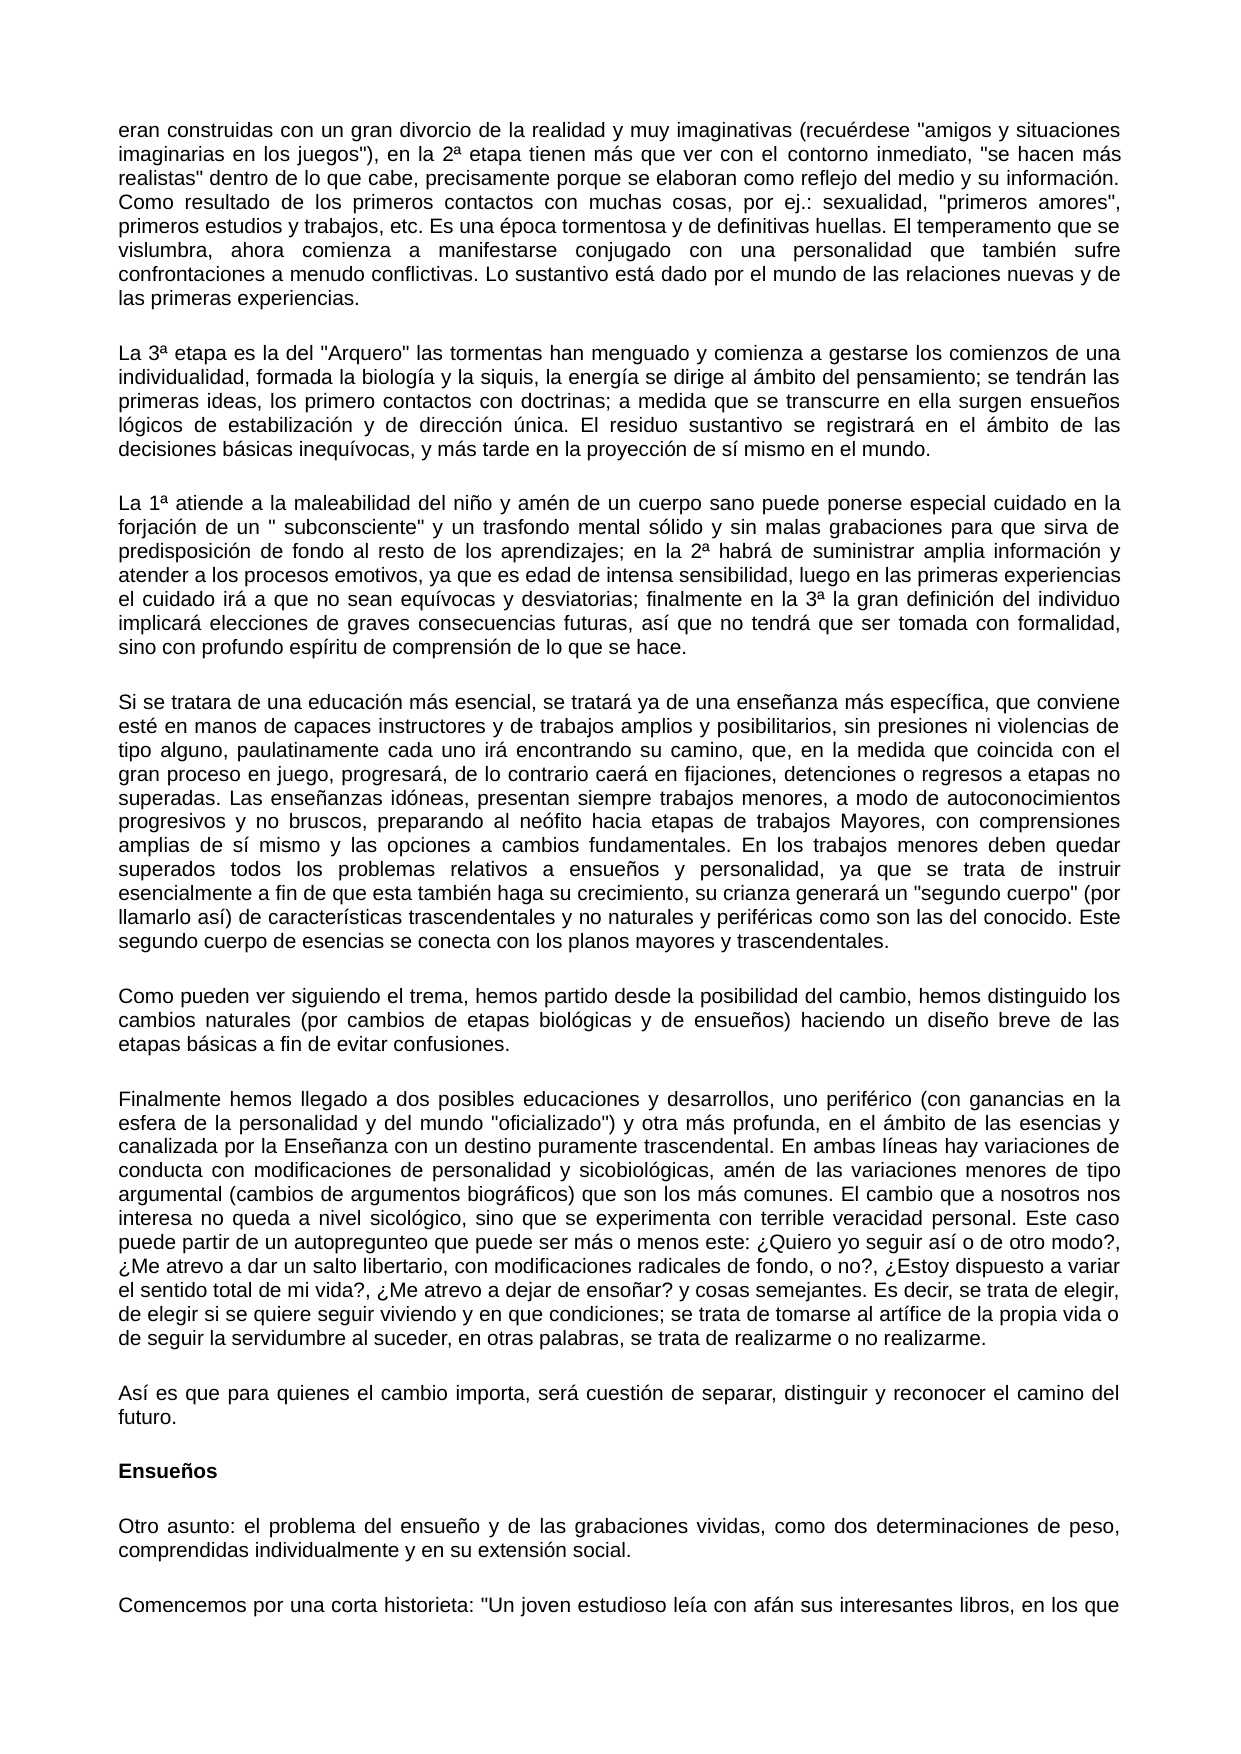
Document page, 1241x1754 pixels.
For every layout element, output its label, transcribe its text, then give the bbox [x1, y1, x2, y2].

text Si se tratara de una educación más esencial, se tratará ya de una enseñanza más específica, que conviene esté en manos de capaces instructores y de trabajos amplios y posibilitarios, sin presiones ni violencias de tipo alguno, paulatinamente cada uno irá encontrando su camino, que, en la medida que coincida con el gran proceso en juego, progresará, de lo contrario caerá en fijaciones, detenciones o regresos a etapas no superadas. Las enseñanzas idóneas, presentan siempre trabajos menores, a modo de autoconocimientos progresivos y no bruscos, preparando al neófito hacia etapas de trabajos Mayores, con comprensiones amplias de sí mismo y las opciones a cambios fundamentales. En los trabajos menores deben quedar superados todos los problemas relativos a ensueños y personalidad, ya que se trata de instruir esencialmente a fin de que esta también haga su crecimiento, su crianza generará un "segundo cuerpo" (por llamarlo así) de características trascendentales y no naturales y periféricas como son las del conocido. Este segundo cuerpo de esencias se conecta con los planos mayores y trascendentales. [118, 689, 1122, 953]
text Finalmente hemos llegado a dos posibles educaciones y desarrollos, uno periférico (con ganancias en la esfera de la personalidad y del mundo "oficializado") y otra más profunda, en el ámbito de las esencias y canalizada por la Enseñanza con un destino puramente trascendental. En ambas líneas hay variaciones de conducta con modificaciones de personalidad y sicobiológicas, amén de las variaciones menores de tipo argumental (cambios de argumentos biográficos) que son los más comunes. El cambio que a nosotros nos interesa no queda a nivel sicológico, sino que se experimenta con terrible veracidad personal. Este caso puede partir de un autopregunteo que puede ser más o menos este: ¿Quiero yo seguir así o de otro modo?, ¿Me atrevo a dar un salto libertario, con modificaciones radicales de fondo, o no?, ¿Estoy dispuesto a variar el sentido total de mi vida?, ¿Me atrevo a dejar de ensoñar? y cosas semejantes. Es decir, se trata de elegir, de elegir si se quiere seguir viviendo y en que condiciones; se trata de tomarse al artífice de la propia vida o de seguir la servidumbre al suceder, en otras palabras, se trata de realizarme o no realizarme. [118, 1086, 1122, 1350]
text La 3ª etapa es la del "Arquero" las tormentas han menguado y comienza a gestarse los comienzos de una individualidad, formada la biología y la siquis, la energía se dirige al ámbito del pensamiento; se tendrán las primeras ideas, los primero contactos con doctrinas; a medida que se transcurre en ella surgen ensueños lógicos de estabilización y de dirección única. El residuo sustantivo se registrará en el ámbito de las decisiones básicas inequívocas, y más tarde en la proyección de sí mismo en el mundo. [118, 341, 1122, 460]
text Ensueños [118, 1459, 1122, 1483]
text La 1ª atiende a la maleabilidad del niño y amén de un cuerpo sano puede ponerse especial cuidado en la forjación de un " subconsciente" y un trasfondo mental sólido y sin malas grabaciones para que sirva de predisposición de fondo al resto de los aprendizajes; en la 2ª habrá de suministrar amplia información y atender a los procesos emotivos, ya que es edad de intensa sensibilidad, luego en las primeras experiencias el cuidado irá a que no sean equívocas y desviatorias; finalmente en la 3ª la gran definición del individuo implicará elecciones de graves consecuencias futuras, así que no tendrá que ser tomada con formalidad, sino con profundo espíritu de comprensión de lo que se hace. [118, 491, 1122, 659]
text Como pueden ver siguiendo el trema, hemos partido desde la posibilidad del cambio, hemos distinguido los cambios naturales (por cambios de etapas biológicas y de ensueños) haciendo un diseño breve de las etapas básicas a fin de evitar confusiones. [118, 984, 1122, 1056]
text Comencemos por una corta historieta: "Un joven estudioso leía con afán sus interesantes libros, en los que [118, 1593, 1122, 1617]
text Así es que para quienes el cambio importa, será cuestión de separar, distinguir y reconocer el camino del futuro. [118, 1381, 1122, 1428]
text Otro asunto: el problema del ensueño y de las grabaciones vividas, como dos determinaciones de peso, comprendidas individualmente y en su extensión social. [118, 1514, 1122, 1562]
text eran construidas con un gran divorcio de la realidad y muy imaginativas (recuérdese "amigos y situaciones imaginarias en los juegos"), en la 2ª etapa tienen más que ver con el contorno inmediato, "se hacen más realistas" dentro de lo que cabe, precisamente porque se elaboran como reflejo del medio y su información. Como resultado de los primeros contactos con muchas cosas, por ej.: sexualidad, "primeros amores", primeros estudios y trabajos, etc. Es una época tormentosa y de definitivas huellas. El temperamento que se vislumbra, ahora comienza a manifestarse conjugado con una personalidad que también sufre confrontaciones a menudo conflictivas. Lo sustantivo está dado por el mundo de las relaciones nuevas y de las primeras experiencias. [118, 118, 1122, 310]
